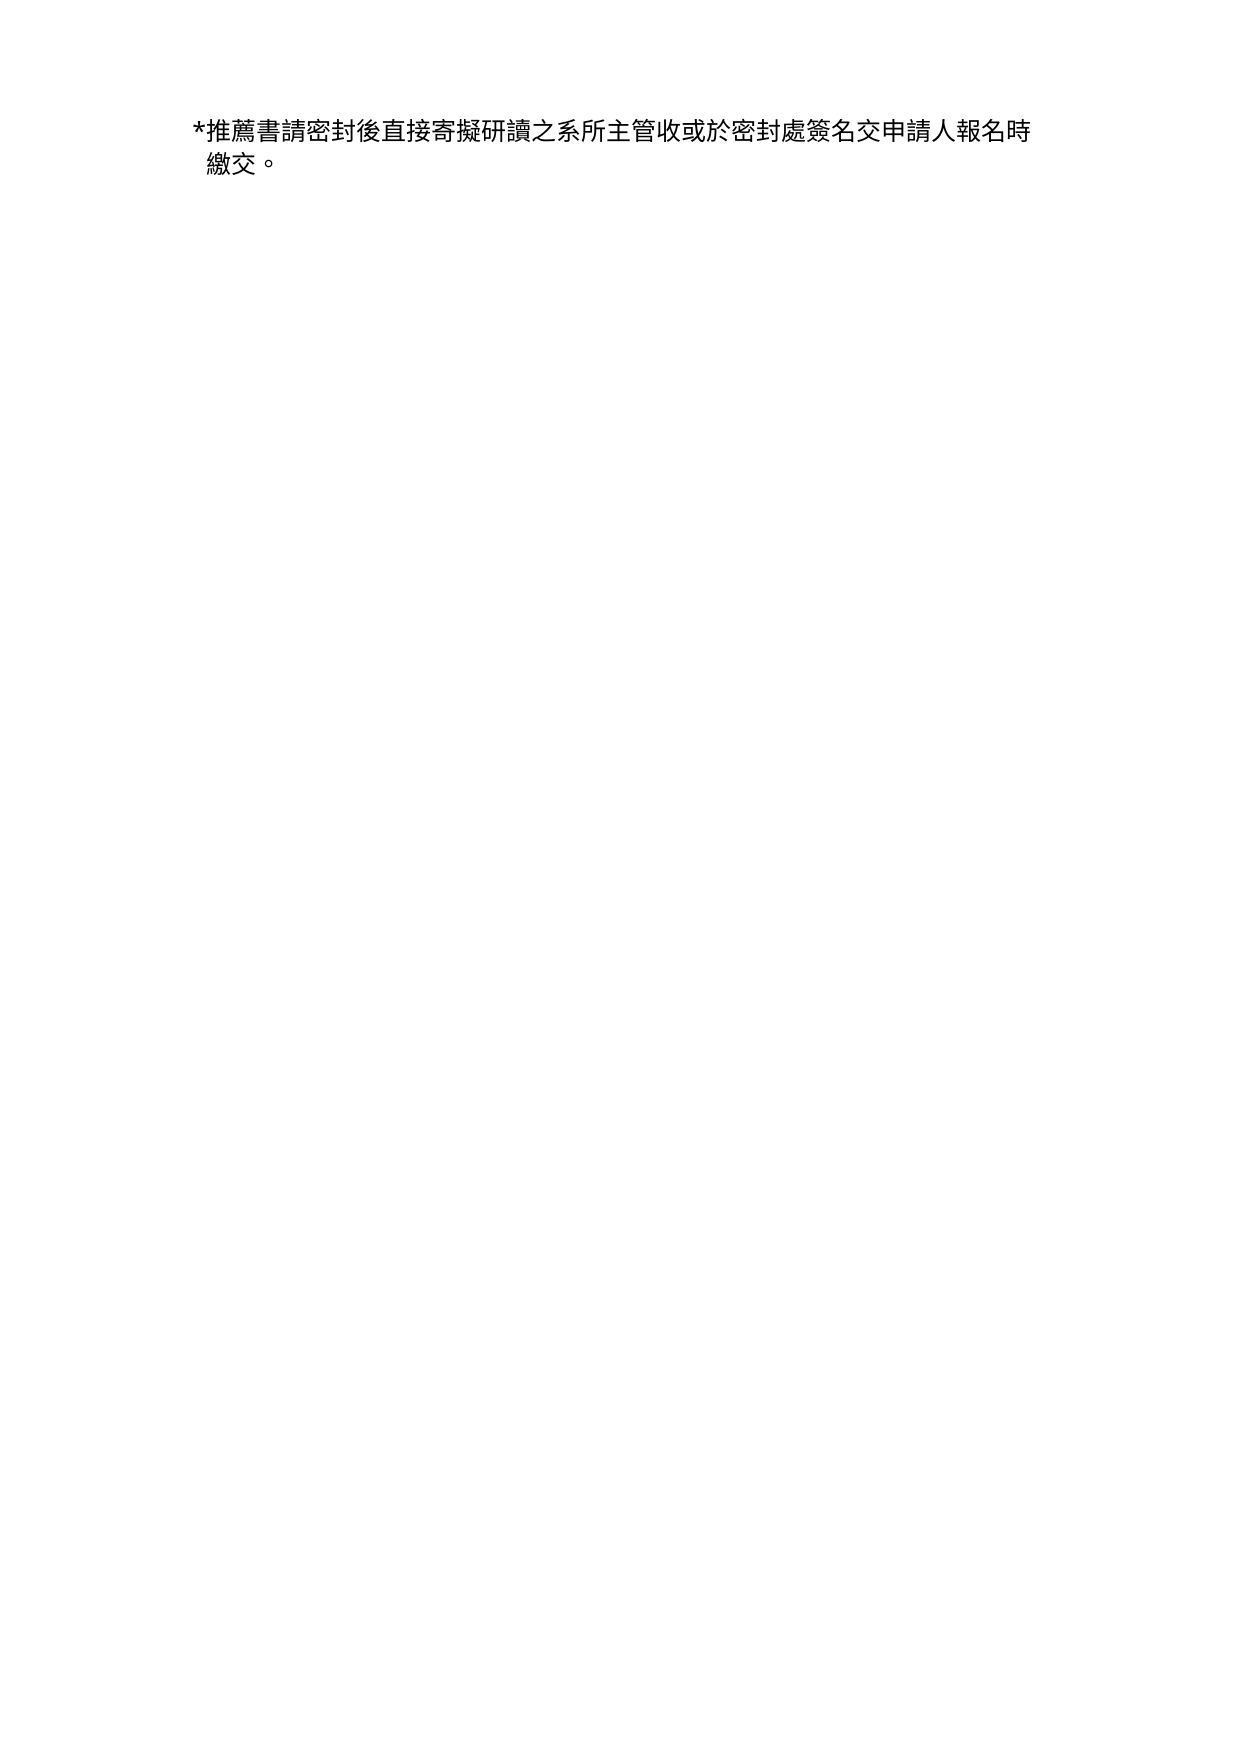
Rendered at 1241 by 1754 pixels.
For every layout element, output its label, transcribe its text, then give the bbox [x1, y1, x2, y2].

text *推薦書請密封後直接寄擬研讀之系所主管收或於密封處簽名交申請人報名時繳交。 [192, 112, 1053, 181]
